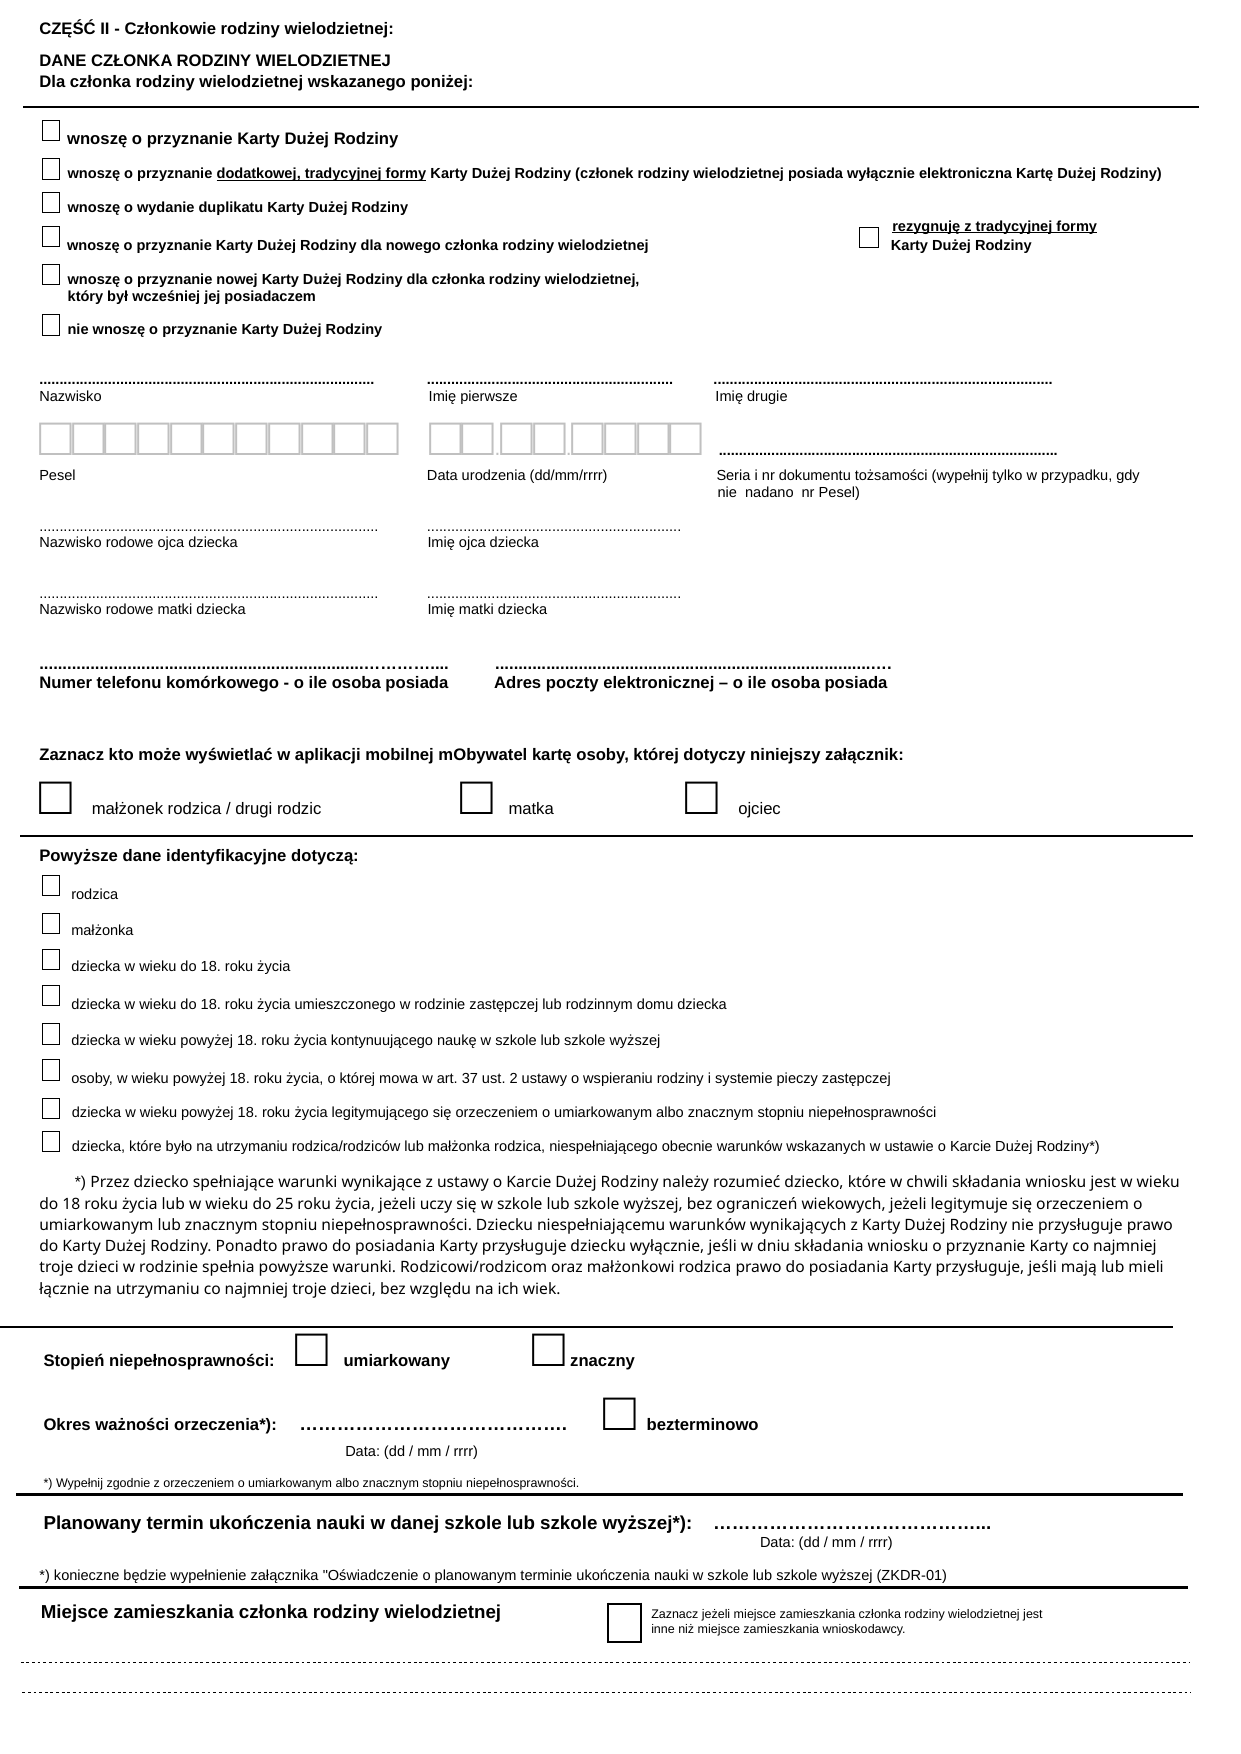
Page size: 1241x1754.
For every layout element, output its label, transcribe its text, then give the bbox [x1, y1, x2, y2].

text rodzica [43, 884, 1217, 903]
text DANE CZŁONKA RODZINY WIELODZIETNEJ [39, 50, 1217, 69]
text Pesel Data urodzenia (dd/mm/rrrr) Seria i nr dokumentu tożsamości (wypełnij tylko w przypadku, gdy [39, 467, 1217, 484]
table_cell [441, 1657, 608, 1721]
text Powyższe dane identyfikacyjne dotyczą: [39, 845, 1217, 864]
text który był wcześniej jej posiadaczem [39, 287, 1217, 304]
text Dla członka rodziny wielodzietnej wskazanego poniżej: [39, 72, 1217, 91]
text □ małżonek rodzica / drugi rodzic □ matka □ ojciec [39, 764, 1217, 826]
text dziecka w wieku do 18. roku życia umieszczonego w rodzinie zastępczej lub rodzinnym domu dziecka [43, 994, 1217, 1013]
text Numer telefonu komórkowego - o ile osoba posiada Adres poczty elektronicznej – o ile osoba posiada [39, 673, 1217, 692]
text □□□□□□□□□□□ □□.□□.□□□□ .................................................................................... [39, 404, 1217, 467]
text Zaznacz kto może wyświetlać w aplikacji mobilnej mObywatel kartę osoby, której dotyczy niniejszy załącznik: [39, 745, 1217, 764]
text umiarkowanym lub znacznym stopniu niepełnosprawności. Dziecku niespełniającemu warunków wynikających z Karty Dużej Rodziny nie przysługuje prawo [39, 1214, 1217, 1235]
text łącznie na utrzymaniu co najmniej troje dzieci, bez względu na ich wiek. [39, 1277, 1217, 1299]
table_cell [441, 1622, 607, 1641]
table_cell [69, 1622, 237, 1657]
table_cell [608, 1657, 641, 1721]
text Data: (dd / mm / rrrr) [74, 1442, 1217, 1459]
text do 18 roku życia lub w wieku do 25 roku życia, jeżeli uczy się w szkole lub szkole wyższej, bez ograniczeń wiekowych, jeżeli legitymuje się orzeczeniem o [39, 1192, 1217, 1214]
text rezygnuję z tradycyjnej formy [39, 215, 1217, 234]
text wnoszę o przyznanie Karty Dużej Rodziny dla nowego członka rodziny wielodzietnej Karty Dużej Rodziny [39, 234, 1217, 254]
text dziecka w wieku powyżej 18. roku życia kontynuującego naukę w szkole lub szkole wyższej [43, 1030, 1217, 1049]
text wnoszę o przyznanie dodatkowej, tradycyjnej formy Karty Dużej Rodziny (członek rodziny wielodzietnej posiada wyłącznie elektroniczna Kartę Dużej Rodziny) [39, 165, 1217, 182]
text dziecka, które było na utrzymaniu rodzica/rodziców lub małżonka rodzica, niespełniającego obecnie warunków wskazanych w ustawie o Karcie Dużej Rodziny*) [43, 1138, 1217, 1154]
text CZĘŚĆ II - Członkowie rodziny wielodzietnej: [39, 19, 1217, 38]
text dziecka w wieku powyżej 18. roku życia legitymującego się orzeczeniem o umiarkowanym albo znacznym stopniu niepełnosprawności [43, 1104, 1217, 1121]
text .................................................................................... ............................................................... [39, 584, 1217, 601]
text *) Wypełnij zgodnie z orzeczeniem o umiarkowanym albo znacznym stopniu niepełnosprawności. [43, 1476, 1217, 1490]
table_cell [41, 1657, 69, 1721]
table_cell [238, 1641, 441, 1657]
table_cell [608, 1643, 641, 1657]
text troje dzieci w rodzinie spełnia powyższe warunki. Rodzicowi/rodzicom oraz małżonkowi rodzica prawo do posiadania Karty przysługuje, jeśli mają lub mieli [39, 1256, 1217, 1277]
table_cell [641, 1641, 1175, 1657]
table_cell [609, 1622, 640, 1641]
table_cell [441, 1641, 608, 1657]
text Nazwisko rodowe matki dziecka Imię matki dziecka [39, 601, 1217, 618]
table_header Miejsce zamieszkania członka rodziny wielodzietnej [41, 1603, 607, 1622]
text wnoszę o wydanie duplikatu Karty Dużej Rodziny [39, 198, 1217, 215]
text *) konieczne będzie wypełnienie załącznika "Oświadczenie o planowanym terminie ukończenia nauki w szkole lub szkole wyższej (ZKDR-01) [276, 1567, 1217, 1583]
text Nazwisko rodowe ojca dziecka Imię ojca dziecka [39, 534, 1217, 551]
text ......................................................................………….... .................................................................................…. [39, 654, 1217, 673]
table_cell inne niż miejsce zamieszkania wnioskodawcy. [642, 1622, 1175, 1641]
text osoby, w wieku powyżej 18. roku życia, o której mowa w art. 37 ust. 2 ustawy o wspieraniu rodziny i systemie pieczy zastępczej [43, 1068, 1217, 1087]
text wnoszę o przyznanie nowej Karty Dużej Rodziny dla członka rodziny wielodzietnej, [39, 270, 1217, 287]
text małżonka [43, 920, 1217, 939]
text *) Przez dziecko spełniające warunki wynikające z ustawy o Karcie Dużej Rodziny należy rozumieć dziecko, które w chwili składania wniosku jest w wieku [74, 1171, 1217, 1192]
table_cell [238, 1657, 441, 1721]
text .................................................................................... ............................................................... [39, 517, 1217, 534]
text Nazwisko Imię pierwsze Imię drugie [39, 388, 1217, 404]
table_cell [238, 1622, 441, 1641]
table_cell [641, 1657, 1175, 1721]
text nie wnoszę o przyznanie Karty Dużej Rodziny [39, 321, 1217, 337]
text Data: (dd / mm / rrrr) [74, 1533, 1217, 1550]
text Okres ważności orzeczenia*): ……………………………………. □ bezterminowo [43, 1380, 1217, 1442]
text do Karty Dużej Rodziny. Ponadto prawo do posiadania Karty przysługuje dziecku wyłącznie, jeśli w dniu składania wniosku o przyznanie Karty co najmniej [39, 1235, 1217, 1256]
text ................................................................................... ............................................................. .................................................................................... [39, 371, 1217, 388]
text Planowany termin ukończenia nauki w danej szkole lub szkole wyższej*): ……………………………………... [43, 1512, 1217, 1533]
table_cell [69, 1657, 237, 1721]
text nie nadano nr Pesel) [39, 484, 1217, 500]
text Stopień niepełnosprawności: □ umiarkowany □ znaczny [43, 1316, 1217, 1378]
table_header Zaznacz jeżeli miejsce zamieszkania członka rodziny wielodzietnej jest [642, 1603, 1175, 1622]
table_cell [41, 1622, 69, 1657]
text dziecka w wieku do 18. roku życia [43, 956, 1217, 975]
text wnoszę o przyznanie Karty Dużej Rodziny [39, 129, 1217, 148]
table_header [609, 1605, 640, 1622]
